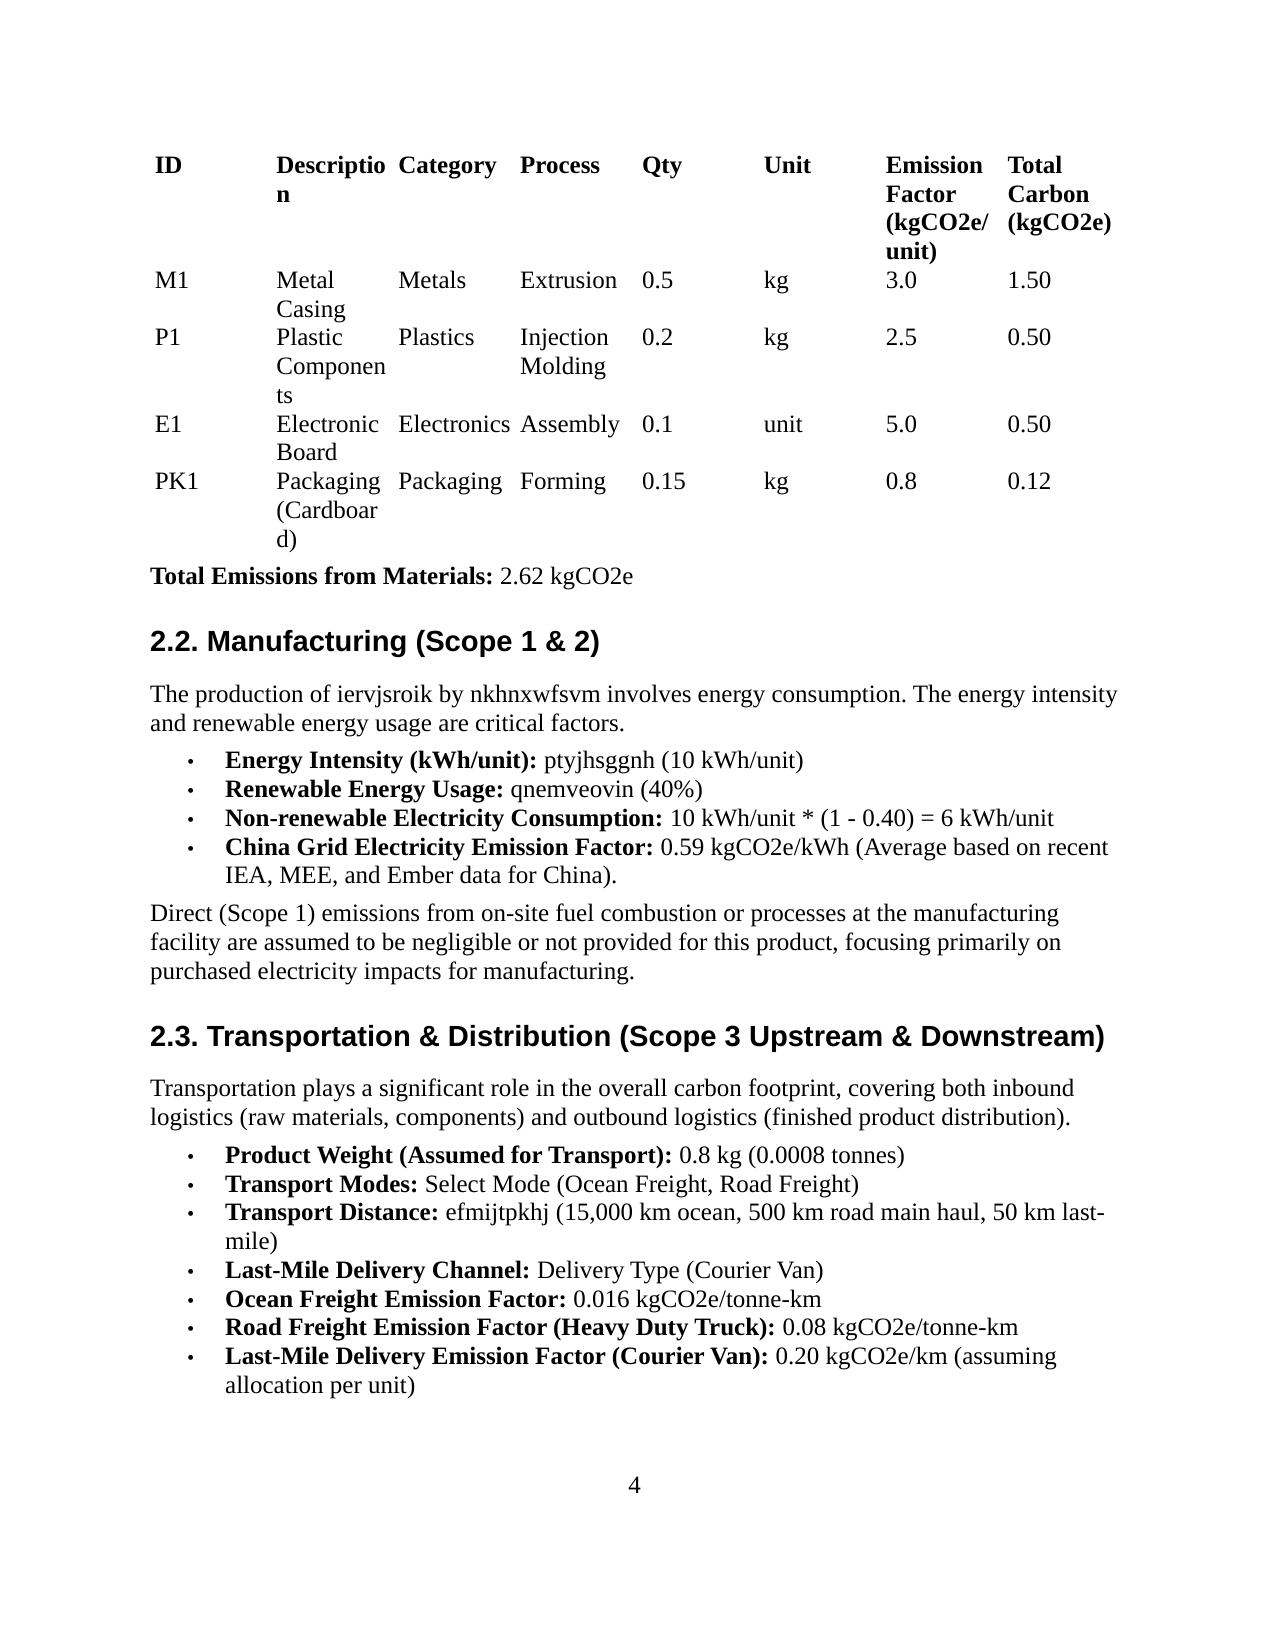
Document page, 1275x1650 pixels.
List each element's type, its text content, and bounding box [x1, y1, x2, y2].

table_cell P1 [150, 323, 272, 409]
table_cell 0.5 [638, 265, 759, 322]
table_cell kg [759, 466, 881, 552]
table_cell 5.0 [881, 409, 1003, 466]
table_cell 0.2 [638, 323, 759, 409]
subtitle 2.2. Manufacturing (Scope 1 & 2) [150, 624, 1125, 658]
table_cell Electronic Board [272, 409, 394, 466]
list Road Freight Emission Factor (Heavy Duty Truck): 0.08 kgCO2e/tonne-km [187, 1312, 1125, 1341]
table_cell Plastic Components [272, 323, 394, 409]
table_cell Injection Molding [516, 323, 637, 409]
table_cell Assembly [516, 409, 637, 466]
table_cell 0.1 [638, 409, 759, 466]
table_cell 0.15 [638, 466, 759, 552]
list Transport Distance: efmijtpkhj (15,000 km ocean, 500 km road main haul, 50 km last-mile) [187, 1197, 1125, 1255]
table_cell 3.0 [881, 265, 1003, 322]
table_cell 0.50 [1003, 323, 1125, 409]
table_cell 0.8 [881, 466, 1003, 552]
table_cell kg [759, 265, 881, 322]
list Non-renewable Electricity Consumption: 10 kWh/unit * (1 - 0.40) = 6 kWh/unit [187, 803, 1125, 832]
table_header Emission Factor (kgCO2e/unit) [881, 150, 1003, 265]
table_cell Extrusion [516, 265, 637, 322]
list Ocean Freight Emission Factor: 0.016 kgCO2e/tonne-km [187, 1284, 1125, 1312]
list Product Weight (Assumed for Transport): 0.8 kg (0.0008 tonnes) [187, 1140, 1125, 1169]
table_cell M1 [150, 265, 272, 322]
table_cell Forming [516, 466, 637, 552]
table_cell 1.50 [1003, 265, 1125, 322]
list China Grid Electricity Emission Factor: 0.59 kgCO2e/kWh (Average based on recent IEA, MEE, and Ember data for China). [187, 832, 1125, 889]
table_header ID [150, 150, 272, 265]
table_cell unit [759, 409, 881, 466]
list Transport Modes: Select Mode (Ocean Freight, Road Freight) [187, 1169, 1125, 1197]
list Last-Mile Delivery Channel: Delivery Type (Courier Van) [187, 1255, 1125, 1284]
table_cell Electronics [394, 409, 516, 466]
text Total Emissions from Materials: 2.62 kgCO2e [150, 561, 1125, 590]
table_header Category [394, 150, 516, 265]
table_cell E1 [150, 409, 272, 466]
table_cell Packaging [394, 466, 516, 552]
table_cell 2.5 [881, 323, 1003, 409]
table_header Process [516, 150, 637, 265]
table_cell kg [759, 323, 881, 409]
table_cell 0.50 [1003, 409, 1125, 466]
table_cell Metals [394, 265, 516, 322]
table_cell Packaging (Cardboard) [272, 466, 394, 552]
list Energy Intensity (kWh/unit): ptyjhsggnh (10 kWh/unit) [187, 746, 1125, 774]
list Renewable Energy Usage: qnemveovin (40%) [187, 774, 1125, 803]
table_header Unit [759, 150, 881, 265]
table_header Qty [638, 150, 759, 265]
table_header Total Carbon (kgCO2e) [1003, 150, 1125, 265]
subtitle 2.3. Transportation & Distribution (Scope 3 Upstream & Downstream) [150, 1018, 1125, 1052]
table_cell PK1 [150, 466, 272, 552]
text Transportation plays a significant role in the overall carbon footprint, covering both inbound logistics (raw materials, components) and outbound logistics (finished product distribution). [150, 1073, 1125, 1131]
table_cell Metal Casing [272, 265, 394, 322]
table_cell 0.12 [1003, 466, 1125, 552]
text Direct (Scope 1) emissions from on-site fuel combustion or processes at the manufacturing facility are assumed to be negligible or not provided for this product, focusing primarily on purchased electricity impacts for manufacturing. [150, 898, 1125, 984]
table_cell Plastics [394, 323, 516, 409]
table_header Description [272, 150, 394, 265]
text The production of iervjsroik by nkhnxwfsvm involves energy consumption. The energy intensity and renewable energy usage are critical factors. [150, 679, 1125, 737]
list Last-Mile Delivery Emission Factor (Courier Van): 0.20 kgCO2e/km (assuming allocation per unit) [187, 1341, 1125, 1399]
